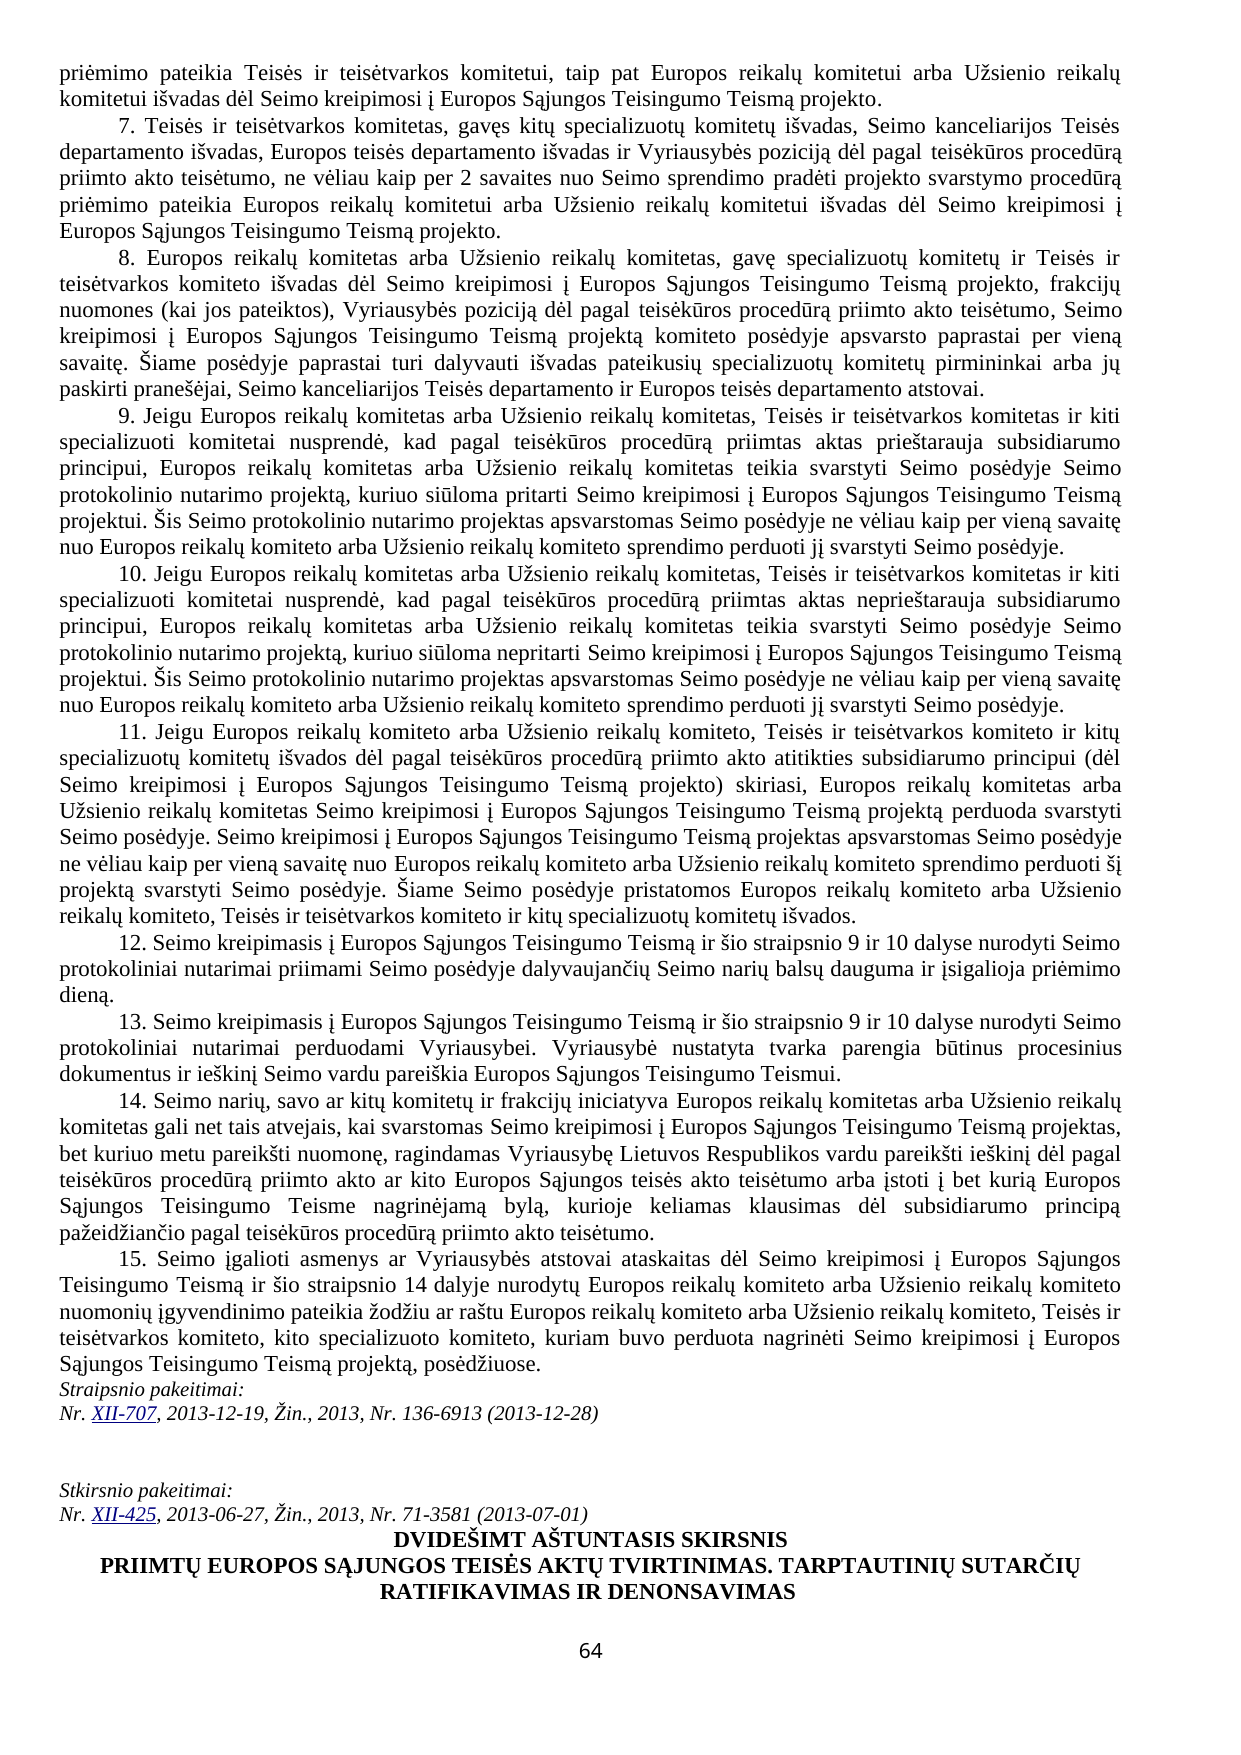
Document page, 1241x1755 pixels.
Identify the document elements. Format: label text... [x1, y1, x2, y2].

text Nr. XII-425, 2013-06-27, Žin., 2013, Nr. 71-3581 (2013-07-01) [59, 1502, 1122, 1526]
text 12. Seimo kreipimasis į Europos Sąjungos Teisingumo Teismą ir šio straipsnio 9 ir 10 dalyse nurodyti Seimo protokoliniai nutarimai priimami Seimo posėdyje dalyvaujančių Seimo narių balsų dauguma ir įsigalioja priėmimo dieną. [59, 929, 1122, 1008]
text priėmimo pateikia Teisės ir teisėtvarkos komitetui, taip pat Europos reikalų komitetui arba Užsienio reikalų komitetui išvadas dėl Seimo kreipimosi į Europos Sąjungos Teisingumo Teismą projekto. [59, 59, 1122, 112]
text Nr. XII-707, 2013-12-19, Žin., 2013, Nr. 136-6913 (2013-12-28) [59, 1401, 1122, 1425]
text Stkirsnio pakeitimai: [59, 1478, 1122, 1502]
text 11. Jeigu Europos reikalų komiteto arba Užsienio reikalų komiteto, Teisės ir teisėtvarkos komiteto ir kitų specializuotų komitetų išvados dėl pagal teisėkūros procedūrą priimto akto atitikties subsidiarumo principui (dėl Seimo kreipimosi į Europos Sąjungos Teisingumo Teismą projekto) skiriasi, Europos reikalų komitetas arba Užsienio reikalų komitetas Seimo kreipimosi į Europos Sąjungos Teisingumo Teismą projektą perduoda svarstyti Seimo posėdyje. Seimo kreipimosi į Europos Sąjungos Teisingumo Teismą projektas apsvarstomas Seimo posėdyje ne vėliau kaip per vieną savaitę nuo Europos reikalų komiteto arba Užsienio reikalų komiteto sprendimo perduoti šį projektą svarstyti Seimo posėdyje. Šiame Seimo posėdyje pristatomos Europos reikalų komiteto arba Užsienio reikalų komiteto, Teisės ir teisėtvarkos komiteto ir kitų specializuotų komitetų išvados. [59, 718, 1122, 929]
text DVIDEŠIMT AŠTUNTASIS SKIRSNIS [59, 1526, 1122, 1552]
text PRIIMTŲ EUROPOS SĄJUNGOS TEISĖS AKTŲ TVIRTINIMAS. TARPTAUTINIŲ SUTARČIŲ RATIFIKAVIMAS IR DENONSAVIMAS [59, 1552, 1122, 1605]
text 14. Seimo narių, savo ar kitų komitetų ir frakcijų iniciatyva Europos reikalų komitetas arba Užsienio reikalų komitetas gali net tais atvejais, kai svarstomas Seimo kreipimosi į Europos Sąjungos Teisingumo Teismą projektas, bet kuriuo metu pareikšti nuomonę, ragindamas Vyriausybę Lietuvos Respublikos vardu pareikšti ieškinį dėl pagal teisėkūros procedūrą priimto akto ar kito Europos Sąjungos teisės akto teisėtumo arba įstoti į bet kurią Europos Sąjungos Teisingumo Teisme nagrinėjamą bylą, kurioje keliamas klausimas dėl subsidiarumo principą pažeidžiančio pagal teisėkūros procedūrą priimto akto teisėtumo. [59, 1087, 1122, 1245]
text 10. Jeigu Europos reikalų komitetas arba Užsienio reikalų komitetas, Teisės ir teisėtvarkos komitetas ir kiti specializuoti komitetai nusprendė, kad pagal teisėkūros procedūrą priimtas aktas neprieštarauja subsidiarumo principui, Europos reikalų komitetas arba Užsienio reikalų komitetas teikia svarstyti Seimo posėdyje Seimo protokolinio nutarimo projektą, kuriuo siūloma nepritarti Seimo kreipimosi į Europos Sąjungos Teisingumo Teismą projektui. Šis Seimo protokolinio nutarimo projektas apsvarstomas Seimo posėdyje ne vėliau kaip per vieną savaitę nuo Europos reikalų komiteto arba Užsienio reikalų komiteto sprendimo perduoti jį svarstyti Seimo posėdyje. [59, 560, 1122, 718]
text 9. Jeigu Europos reikalų komitetas arba Užsienio reikalų komitetas, Teisės ir teisėtvarkos komitetas ir kiti specializuoti komitetai nusprendė, kad pagal teisėkūros procedūrą priimtas aktas prieštarauja subsidiarumo principui, Europos reikalų komitetas arba Užsienio reikalų komitetas teikia svarstyti Seimo posėdyje Seimo protokolinio nutarimo projektą, kuriuo siūloma pritarti Seimo kreipimosi į Europos Sąjungos Teisingumo Teismą projektui. Šis Seimo protokolinio nutarimo projektas apsvarstomas Seimo posėdyje ne vėliau kaip per vieną savaitę nuo Europos reikalų komiteto arba Užsienio reikalų komiteto sprendimo perduoti jį svarstyti Seimo posėdyje. [59, 402, 1122, 560]
text 15. Seimo įgalioti asmenys ar Vyriausybės atstovai ataskaitas dėl Seimo kreipimosi į Europos Sąjungos Teisingumo Teismą ir šio straipsnio 14 dalyje nurodytų Europos reikalų komiteto arba Užsienio reikalų komiteto nuomonių įgyvendinimo pateikia žodžiu ar raštu Europos reikalų komiteto arba Užsienio reikalų komiteto, Teisės ir teisėtvarkos komiteto, kito specializuoto komiteto, kuriam buvo perduota nagrinėti Seimo kreipimosi į Europos Sąjungos Teisingumo Teismą projektą, posėdžiuose. [59, 1245, 1122, 1377]
text Straipsnio pakeitimai: [59, 1377, 1122, 1401]
text 7. Teisės ir teisėtvarkos komitetas, gavęs kitų specializuotų komitetų išvadas, Seimo kanceliarijos Teisės departamento išvadas, Europos teisės departamento išvadas ir Vyriausybės poziciją dėl pagal teisėkūros procedūrą priimto akto teisėtumo, ne vėliau kaip per 2 savaites nuo Seimo sprendimo pradėti projekto svarstymo procedūrą priėmimo pateikia Europos reikalų komitetui arba Užsienio reikalų komitetui išvadas dėl Seimo kreipimosi į Europos Sąjungos Teisingumo Teismą projekto. [59, 112, 1122, 243]
text 8. Europos reikalų komitetas arba Užsienio reikalų komitetas, gavę specializuotų komitetų ir Teisės ir teisėtvarkos komiteto išvadas dėl Seimo kreipimosi į Europos Sąjungos Teisingumo Teismą projekto, frakcijų nuomones (kai jos pateiktos), Vyriausybės poziciją dėl pagal teisėkūros procedūrą priimto akto teisėtumo, Seimo kreipimosi į Europos Sąjungos Teisingumo Teismą projektą komiteto posėdyje apsvarsto paprastai per vieną savaitę. Šiame posėdyje paprastai turi dalyvauti išvadas pateikusių specializuotų komitetų pirmininkai arba jų paskirti pranešėjai, Seimo kanceliarijos Teisės departamento ir Europos teisės departamento atstovai. [59, 243, 1122, 402]
text 13. Seimo kreipimasis į Europos Sąjungos Teisingumo Teismą ir šio straipsnio 9 ir 10 dalyse nurodyti Seimo protokoliniai nutarimai perduodami Vyriausybei. Vyriausybė nustatyta tvarka parengia būtinus procesinius dokumentus ir ieškinį Seimo vardu pareiškia Europos Sąjungos Teisingumo Teismui. [59, 1008, 1122, 1087]
